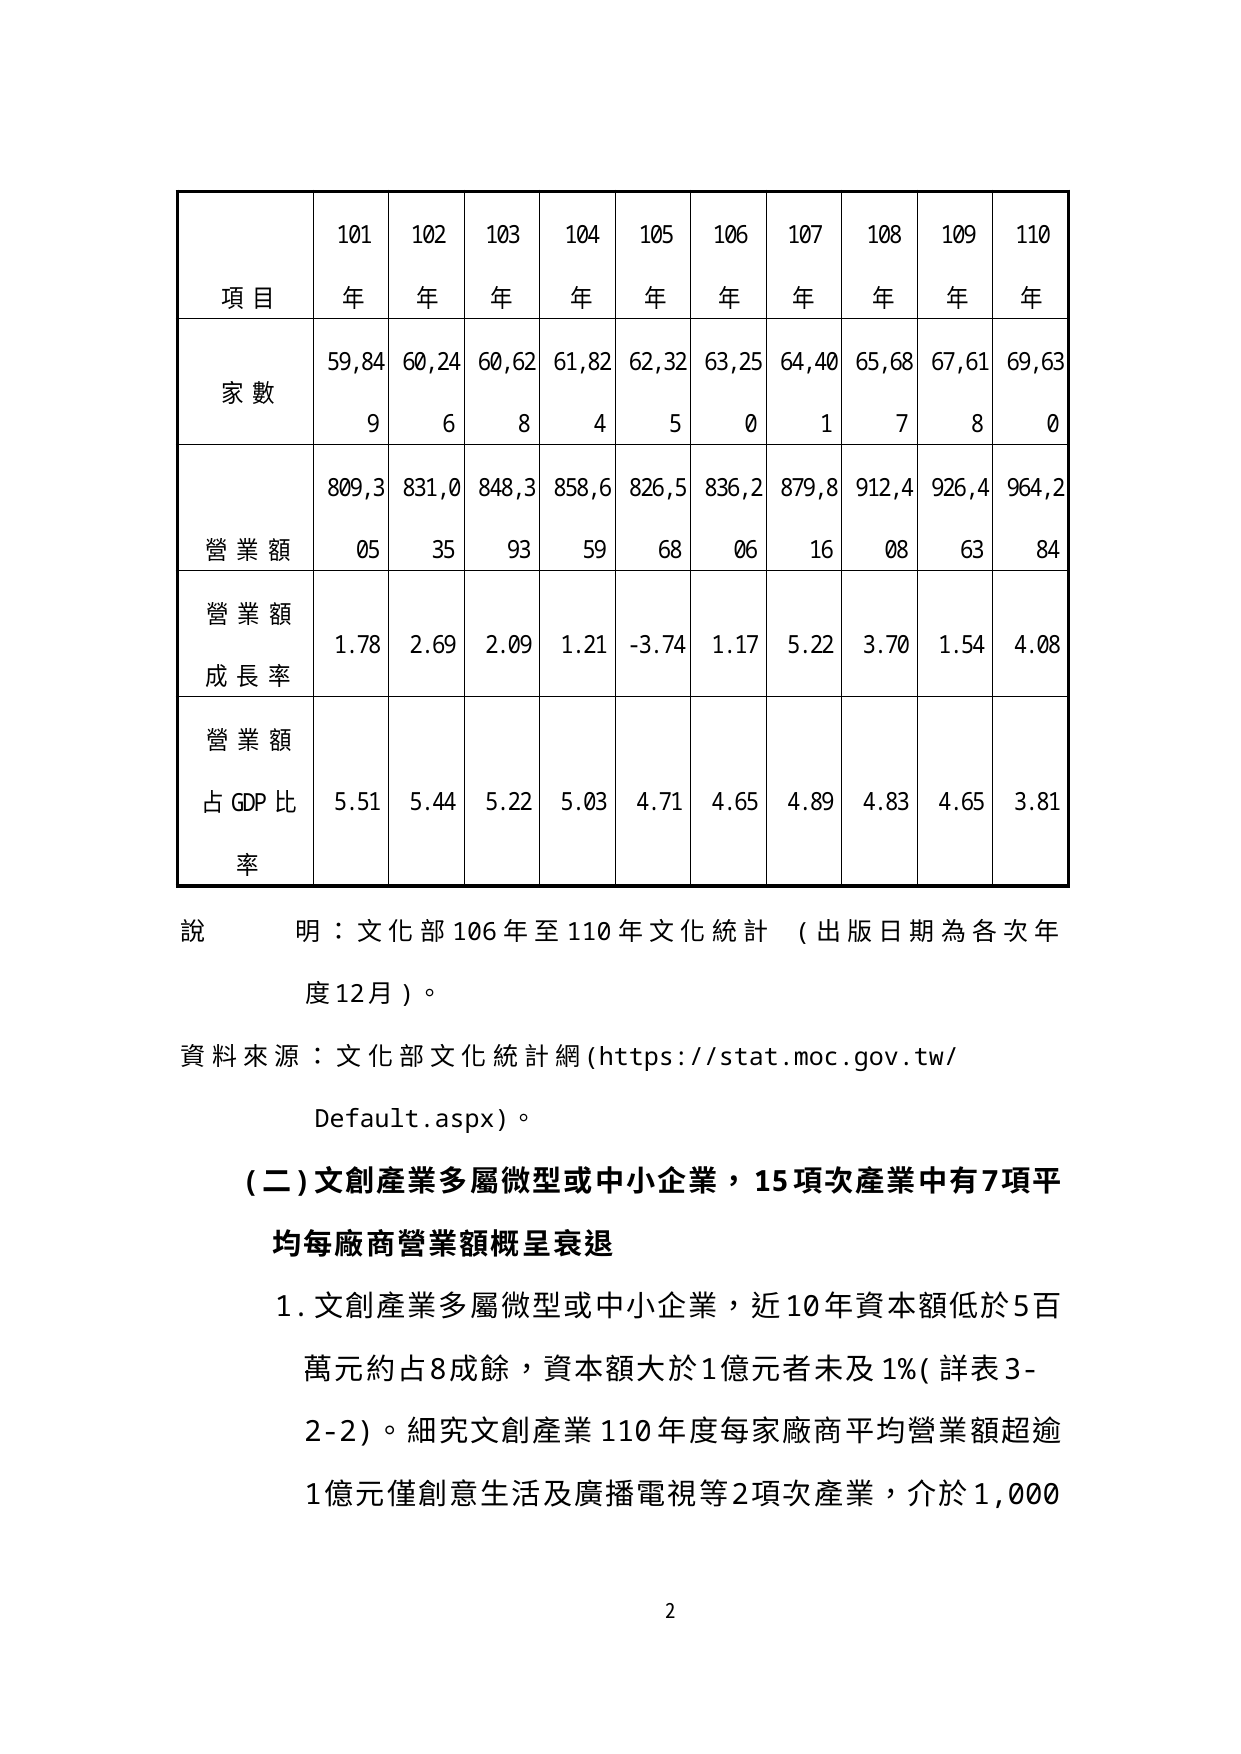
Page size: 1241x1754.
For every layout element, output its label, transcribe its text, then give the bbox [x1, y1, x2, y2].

table_cell 60,246 [389, 319, 464, 444]
table_header 109年 [918, 193, 992, 318]
text 說 明：文化部106年至110年文化統計 (出版日期為各次年度12月)。 [177, 888, 1063, 1012]
table_cell 926,463 [918, 445, 992, 570]
table_cell 848,393 [465, 445, 539, 570]
table_cell 59,849 [314, 319, 388, 444]
table_cell 63,250 [691, 319, 766, 444]
table_cell 營業額 [179, 445, 313, 570]
table_cell 營業額成長率 [179, 571, 313, 696]
table_header 102年 [389, 193, 464, 318]
table_cell 826,568 [616, 445, 690, 570]
table_cell 67,618 [918, 319, 992, 444]
table_cell 家數 [179, 319, 313, 444]
table_cell 2.09 [465, 571, 539, 696]
table_cell 4.89 [767, 697, 841, 884]
table_cell 5.22 [465, 697, 539, 884]
table_cell -3.74 [616, 571, 690, 696]
table_cell 4.65 [918, 697, 992, 884]
table_cell 879,816 [767, 445, 841, 570]
table_cell 809,305 [314, 445, 388, 570]
table_cell 1.21 [540, 571, 615, 696]
table_cell 64,401 [767, 319, 841, 444]
table_cell 營業額占GDP比率 [179, 697, 313, 884]
table_cell 1.54 [918, 571, 992, 696]
table_cell 2.69 [389, 571, 464, 696]
table_header 項目 [179, 193, 313, 318]
table_cell 65,687 [842, 319, 917, 444]
table_cell 831,035 [389, 445, 464, 570]
table_cell 4.83 [842, 697, 917, 884]
table_cell 5.44 [389, 697, 464, 884]
table_cell 964,284 [993, 445, 1067, 570]
table_cell 1.17 [691, 571, 766, 696]
table_header 107年 [767, 193, 841, 318]
table_cell 5.22 [767, 571, 841, 696]
text (二)文創產業多屬微型或中小企業，15項次產業中有7項平均每廠商營業額概呈衰退 [236, 1137, 1063, 1262]
table_header 110年 [993, 193, 1067, 318]
table_cell 912,408 [842, 445, 917, 570]
table_cell 836,206 [691, 445, 766, 570]
table_header 108年 [842, 193, 917, 318]
table_cell 61,824 [540, 319, 615, 444]
table_header 105年 [616, 193, 690, 318]
table_header 106年 [691, 193, 766, 318]
table_header 101年 [314, 193, 388, 318]
table_cell 3.70 [842, 571, 917, 696]
table_cell 69,630 [993, 319, 1067, 444]
text 資料來源：文化部文化統計網(https://stat.moc.gov.tw/Default.aspx)。 [177, 1012, 1063, 1137]
table_cell 1.78 [314, 571, 388, 696]
table_cell 4.08 [993, 571, 1067, 696]
table_header 104年 [540, 193, 615, 318]
text 1.文創產業多屬微型或中小企業，近10年資本額低於5百萬元約占8成餘，資本額大於1億元者未及1%(詳表3-2-2)。細究文創產業110年度每家廠商平均營業額超逾1億元僅創意生活及廣播電視等2項次產業，介於1,000 [266, 1262, 1063, 1512]
table_cell 60,628 [465, 319, 539, 444]
table_cell 4.65 [691, 697, 766, 884]
table_cell 4.71 [616, 697, 690, 884]
table_cell 3.81 [993, 697, 1067, 884]
table_cell 5.51 [314, 697, 388, 884]
table_cell 62,325 [616, 319, 690, 444]
table_header 103年 [465, 193, 539, 318]
table_cell 858,659 [540, 445, 615, 570]
table_cell 5.03 [540, 697, 615, 884]
